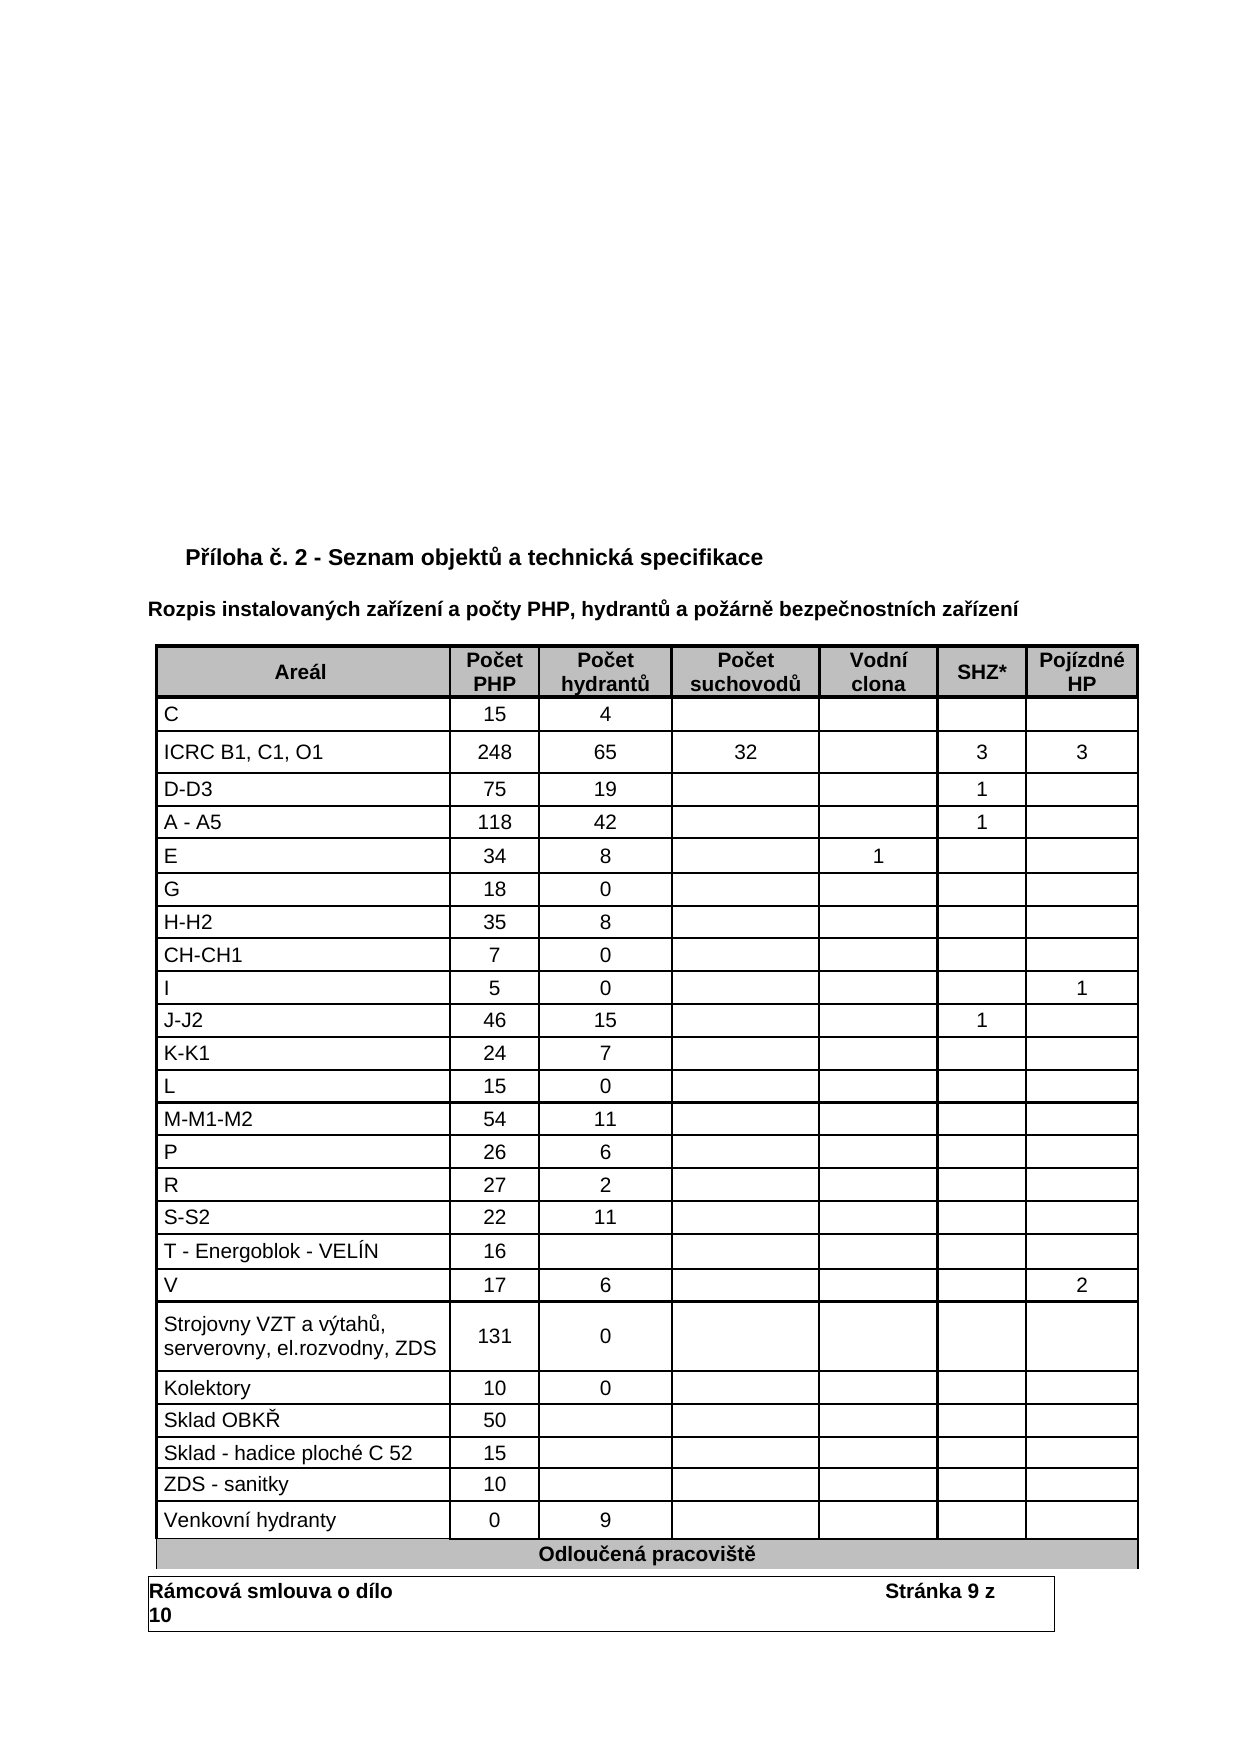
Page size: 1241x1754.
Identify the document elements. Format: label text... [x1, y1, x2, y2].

table_cell [1027, 1502, 1137, 1537]
table_cell [939, 1104, 1025, 1134]
table_header Vodní clona [821, 648, 936, 695]
table_cell [673, 1104, 818, 1134]
table_cell [673, 1005, 818, 1036]
table_cell [673, 1235, 818, 1268]
table_cell [540, 1405, 671, 1436]
table_cell [1027, 907, 1137, 937]
table_cell [673, 1303, 818, 1370]
table_cell 15 [451, 699, 538, 730]
table_cell 8 [540, 839, 671, 872]
table_cell [673, 1038, 818, 1068]
table_cell 1 [820, 839, 936, 872]
table_cell 65 [540, 732, 671, 772]
table_cell 2 [540, 1169, 671, 1200]
table_cell 3 [939, 732, 1025, 772]
table_cell [1027, 1303, 1137, 1370]
table_cell 118 [451, 807, 538, 837]
table_cell 54 [451, 1104, 538, 1134]
table_header Počet suchovodů [673, 648, 818, 695]
table_cell [1027, 1136, 1137, 1167]
table_header Areál [158, 648, 449, 695]
table_cell [939, 1038, 1025, 1068]
table_cell 0 [540, 1372, 671, 1403]
table_cell 1 [939, 1005, 1025, 1036]
table_cell 0 [540, 874, 671, 904]
table_cell [939, 1136, 1025, 1167]
table_cell V [158, 1270, 449, 1300]
table_cell [540, 1469, 671, 1499]
table_cell 11 [540, 1104, 671, 1134]
table_cell Sklad OBKŘ [158, 1405, 449, 1436]
table_cell 11 [540, 1202, 671, 1233]
table_cell 0 [540, 972, 671, 1003]
table_cell A - A5 [158, 807, 449, 837]
table_cell [673, 907, 818, 937]
table_cell [939, 1469, 1025, 1499]
table_cell [820, 1405, 936, 1436]
table_cell 32 [673, 732, 818, 772]
table_cell [673, 1469, 818, 1499]
table_cell [939, 939, 1025, 970]
table_cell [673, 1438, 818, 1467]
table_cell K-K1 [158, 1038, 449, 1068]
table_cell [673, 939, 818, 970]
table_cell 3 [1027, 732, 1137, 772]
table_cell 6 [540, 1136, 671, 1167]
table_header SHZ* [939, 648, 1025, 695]
table_cell [939, 1270, 1025, 1300]
table_cell [820, 774, 936, 804]
table_cell [820, 807, 936, 837]
table_cell 1 [939, 774, 1025, 804]
table_cell 9 [540, 1502, 671, 1537]
table_cell [673, 839, 818, 872]
table_cell 1 [1027, 972, 1137, 1003]
table_cell 131 [451, 1303, 538, 1370]
table_cell 248 [451, 732, 538, 772]
table_cell J-J2 [158, 1005, 449, 1036]
table_cell 15 [451, 1438, 538, 1467]
table_cell [820, 1270, 936, 1300]
table_cell [673, 807, 818, 837]
table_cell H-H2 [158, 907, 449, 937]
table_cell [1027, 1438, 1137, 1467]
table_cell [673, 1136, 818, 1167]
table_cell 7 [540, 1038, 671, 1068]
table_cell [1027, 1372, 1137, 1403]
table_cell [820, 1038, 936, 1068]
table_cell 34 [451, 839, 538, 872]
table_cell [820, 1303, 936, 1370]
table_cell 2 [1027, 1270, 1137, 1300]
table_cell [939, 1502, 1025, 1537]
table_cell I [158, 972, 449, 1003]
table_cell [820, 1005, 936, 1036]
table_cell 10 [451, 1372, 538, 1403]
table_cell [673, 874, 818, 904]
table_cell [540, 1438, 671, 1467]
table_cell [939, 1372, 1025, 1403]
table_cell 75 [451, 774, 538, 804]
table_cell [1027, 1469, 1137, 1499]
table_cell [939, 907, 1025, 937]
table_cell Strojovny VZT a výtahů, serverovny, el.rozvodny, ZDS [158, 1303, 449, 1370]
table_cell [673, 1405, 818, 1436]
table_cell R [158, 1169, 449, 1200]
table_cell 7 [451, 939, 538, 970]
table_cell ZDS - sanitky [158, 1469, 449, 1499]
table_cell [1027, 1005, 1137, 1036]
table_cell D-D3 [158, 774, 449, 804]
table_cell [1027, 1071, 1137, 1101]
table_cell 50 [451, 1405, 538, 1436]
table_cell [1027, 1235, 1137, 1268]
table_cell [939, 1438, 1025, 1467]
table_header Počet PHP [451, 648, 538, 695]
table_cell 17 [451, 1270, 538, 1300]
table_cell Kolektory [158, 1372, 449, 1403]
table_cell 15 [451, 1071, 538, 1101]
table_header Počet hydrantů [540, 648, 670, 695]
table_cell [1027, 874, 1137, 904]
table_cell 8 [540, 907, 671, 937]
table_cell [673, 1071, 818, 1101]
table_cell [939, 874, 1025, 904]
table_cell 10 [451, 1469, 538, 1499]
table_cell 24 [451, 1038, 538, 1068]
table_cell [820, 1071, 936, 1101]
table_cell [1027, 1202, 1137, 1233]
table_cell [820, 1469, 936, 1499]
table_cell [1027, 1104, 1137, 1134]
table_cell [939, 1169, 1025, 1200]
table_cell [820, 1372, 936, 1403]
table_header Pojízdné HP [1028, 648, 1136, 695]
table_cell [1027, 774, 1137, 804]
table_cell L [158, 1071, 449, 1101]
table_cell [1027, 807, 1137, 837]
table_cell [673, 1372, 818, 1403]
table_cell 0 [540, 939, 671, 970]
table_cell 19 [540, 774, 671, 804]
table_cell [673, 1169, 818, 1200]
table_cell 22 [451, 1202, 538, 1233]
table_cell [673, 1270, 818, 1300]
table_cell [939, 1202, 1025, 1233]
table_cell [820, 732, 936, 772]
table_cell [673, 972, 818, 1003]
table_cell 4 [540, 699, 671, 730]
table_cell 0 [540, 1071, 671, 1101]
table_cell [820, 874, 936, 904]
table_cell [939, 1071, 1025, 1101]
table_cell [820, 907, 936, 937]
table_cell [820, 1104, 936, 1134]
table_cell Odloučená pracoviště [157, 1539, 1137, 1569]
table_cell 46 [451, 1005, 538, 1036]
table_cell [673, 1202, 818, 1233]
table_cell C [158, 699, 449, 730]
table_cell [1027, 699, 1137, 730]
table_cell [820, 939, 936, 970]
table_cell E [158, 839, 449, 872]
table_cell 6 [540, 1270, 671, 1300]
table_cell Venkovní hydranty [158, 1502, 449, 1537]
table_cell [820, 972, 936, 1003]
table_cell [820, 1235, 936, 1268]
table_cell [820, 1136, 936, 1167]
table_cell [673, 699, 818, 730]
table_cell [939, 839, 1025, 872]
table_cell 1 [939, 807, 1025, 837]
table_cell 42 [540, 807, 671, 837]
table_cell [939, 699, 1025, 730]
table_cell [820, 1169, 936, 1200]
table_cell [820, 1502, 936, 1537]
table_cell [820, 699, 936, 730]
table_cell [1027, 1038, 1137, 1068]
table_cell [939, 1405, 1025, 1436]
table_cell [820, 1202, 936, 1233]
table_cell [820, 1438, 936, 1467]
table_cell M-M1-M2 [158, 1104, 449, 1134]
table_cell [939, 1235, 1025, 1268]
table_cell 5 [451, 972, 538, 1003]
table_cell 0 [451, 1502, 538, 1537]
table_cell [1027, 1169, 1137, 1200]
table_cell [939, 1303, 1025, 1370]
table_cell [673, 774, 818, 804]
table_cell S-S2 [158, 1202, 449, 1233]
table_cell G [158, 874, 449, 904]
table_cell P [158, 1136, 449, 1167]
table_cell [1027, 839, 1137, 872]
table_cell 15 [540, 1005, 671, 1036]
table_cell 16 [451, 1235, 538, 1268]
table_cell [1027, 939, 1137, 970]
table_cell 26 [451, 1136, 538, 1167]
table_cell [939, 972, 1025, 1003]
table_cell [673, 1502, 818, 1537]
table_cell CH-CH1 [158, 939, 449, 970]
table_cell T - Energoblok - VELÍN [158, 1235, 449, 1268]
table_cell [1027, 1405, 1137, 1436]
table_cell ICRC B1, C1, O1 [158, 732, 449, 772]
table_cell 35 [451, 907, 538, 937]
text Rozpis instalovaných zařízení a počty PHP, hydrantů a požárně bezpečnostních zařízení [148, 596, 1093, 620]
table_cell 18 [451, 874, 538, 904]
table_cell [540, 1235, 671, 1268]
text Příloha č. 2 - Seznam objektů a technická specifikace [185, 544, 1093, 570]
table_cell 0 [540, 1303, 671, 1370]
table_cell 27 [451, 1169, 538, 1200]
table_cell Sklad - hadice ploché C 52 [158, 1438, 449, 1467]
